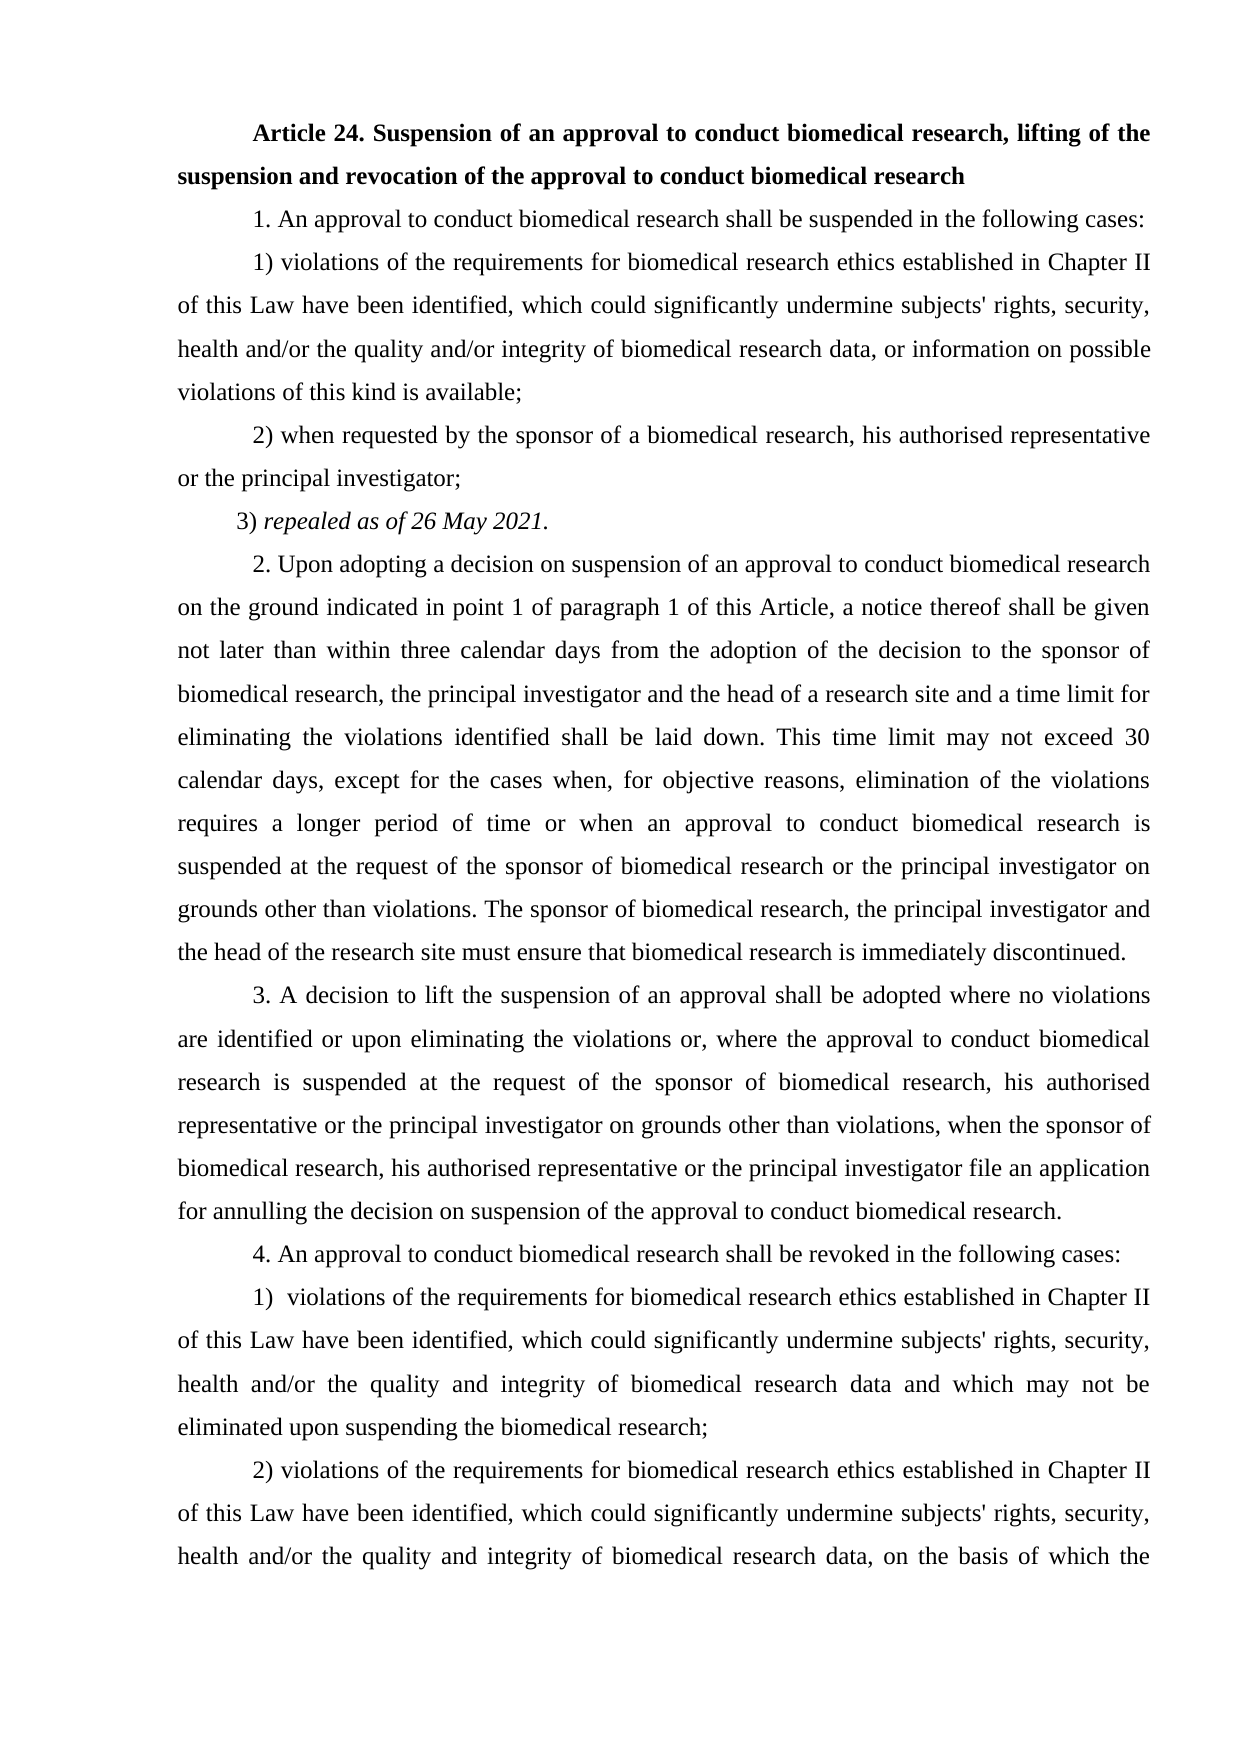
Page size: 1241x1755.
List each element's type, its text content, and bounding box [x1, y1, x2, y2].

text 3) repealed as of 26 May 2021. [177, 506, 1152, 535]
text 4. An approval to conduct biomedical research shall be revoked in the following cases: [177, 1239, 1152, 1268]
text 2) when requested by the sponsor of a biomedical research, his authorised representative or the principal investigator; [177, 420, 1152, 492]
text Article 24. Suspension of an approval to conduct biomedical research, lifting of the suspension and revocation of the approval to conduct biomedical research [177, 118, 1152, 190]
text 1. An approval to conduct biomedical research shall be suspended in the following cases: [177, 204, 1152, 233]
text 1) violations of the requirements for biomedical research ethics established in Chapter II of this Law have been identified, which could significantly undermine subjects' rights, security, health and/or the quality and/or integrity of biomedical research data, or information on possible violations of this kind is available; [177, 247, 1152, 406]
text 2. Upon adopting a decision on suspension of an approval to conduct biomedical research on the ground indicated in point 1 of paragraph 1 of this Article, a notice thereof shall be given not later than within three calendar days from the adoption of the decision to the sponsor of biomedical research, the principal investigator and the head of a research site and a time limit for eliminating the violations identified shall be laid down. This time limit may not exceed 30 calendar days, except for the cases when, for objective reasons, elimination of the violations requires a longer period of time or when an approval to conduct biomedical research is suspended at the request of the sponsor of biomedical research or the principal investigator on grounds other than violations. The sponsor of biomedical research, the principal investigator and the head of the research site must ensure that biomedical research is immediately discontinued. [177, 549, 1152, 966]
text 3. A decision to lift the suspension of an approval shall be adopted where no violations are identified or upon eliminating the violations or, where the approval to conduct biomedical research is suspended at the request of the sponsor of biomedical research, his authorised representative or the principal investigator on grounds other than violations, when the sponsor of biomedical research, his authorised representative or the principal investigator file an application for annulling the decision on suspension of the approval to conduct biomedical research. [177, 981, 1152, 1225]
text 2) violations of the requirements for biomedical research ethics established in Chapter II of this Law have been identified, which could significantly undermine subjects' rights, security, health and/or the quality and integrity of biomedical research data, on the basis of which the [177, 1455, 1152, 1570]
text 1) violations of the requirements for biomedical research ethics established in Chapter II of this Law have been identified, which could significantly undermine subjects' rights, security, health and/or the quality and integrity of biomedical research data and which may not be eliminated upon suspending the biomedical research; [177, 1282, 1152, 1441]
